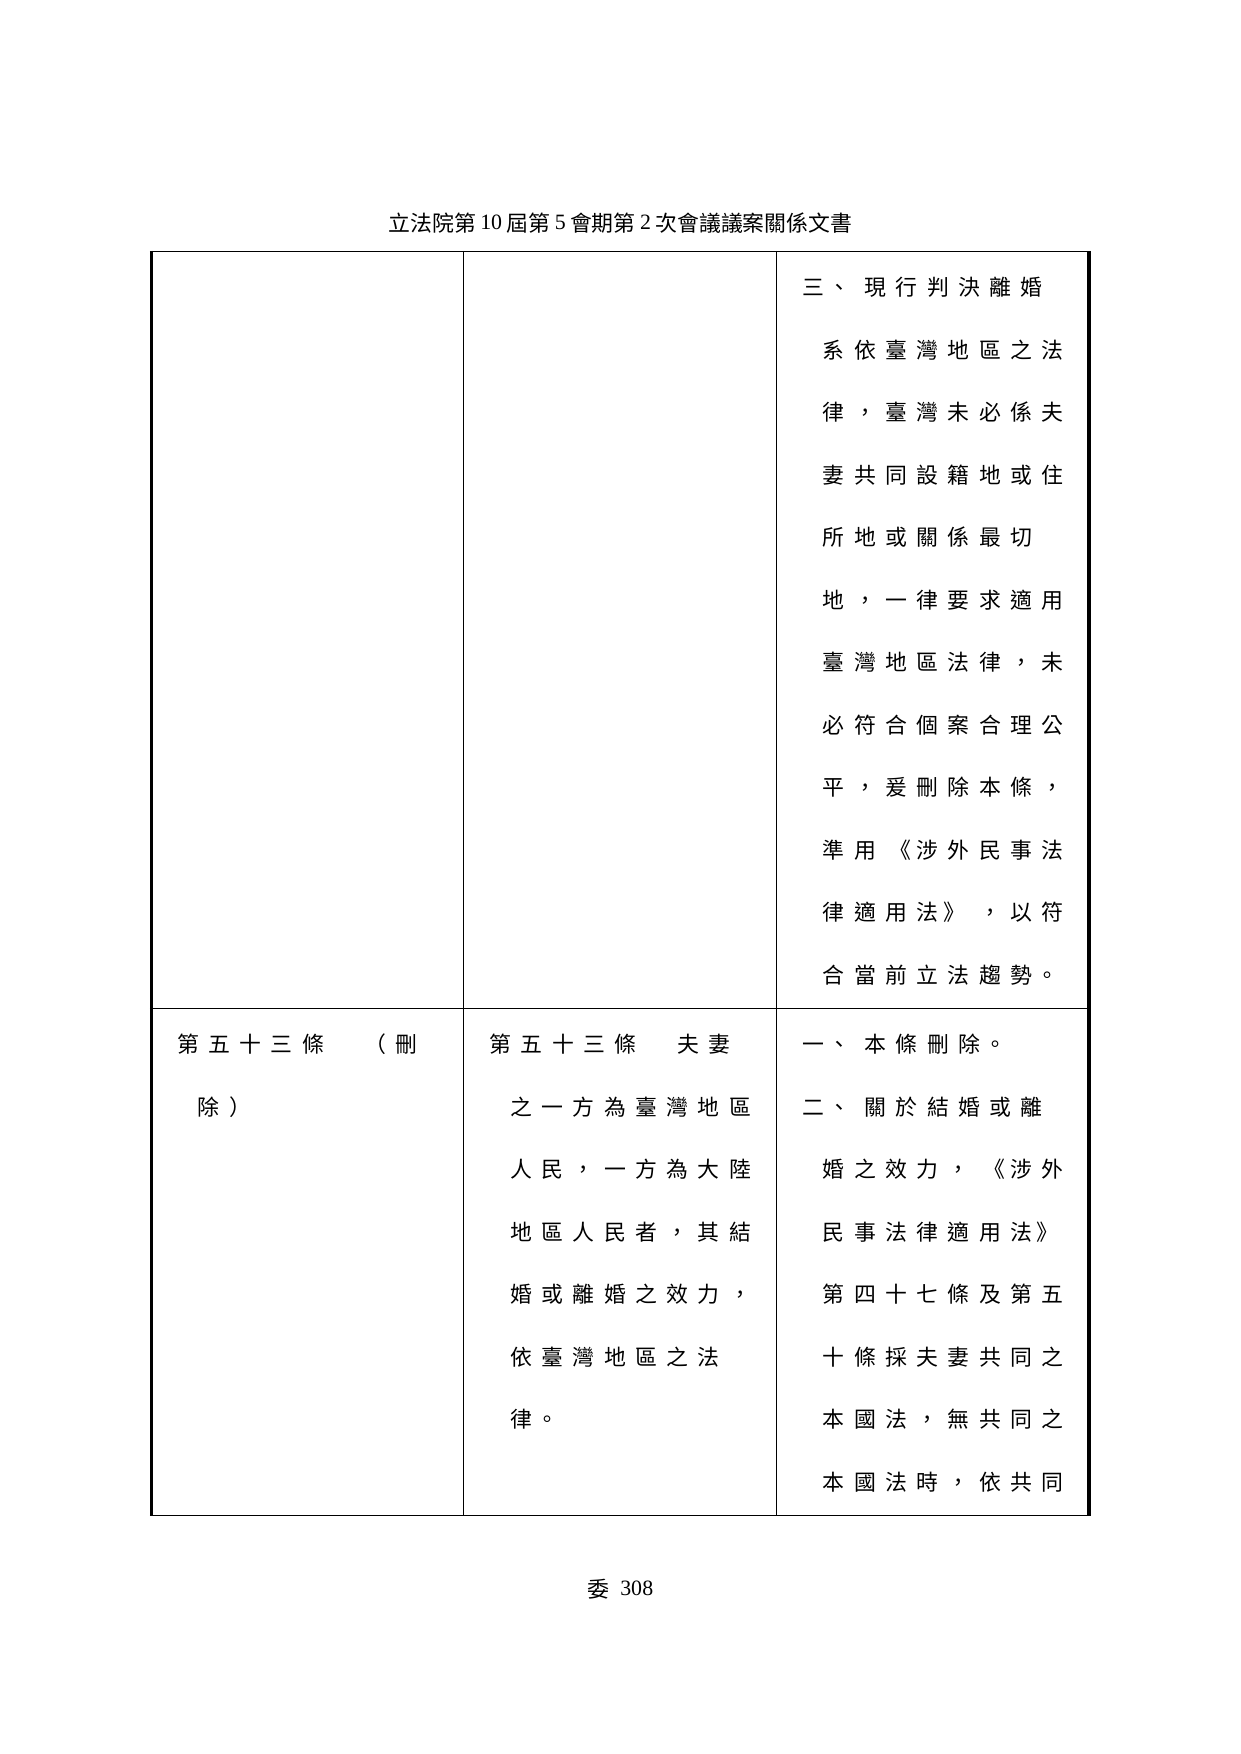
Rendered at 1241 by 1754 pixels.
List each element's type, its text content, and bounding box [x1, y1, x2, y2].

table_cell 第五十三條 夫妻之一方為臺灣地區人民，一方為大陸地區人民者，其結婚或離婚之效力，依臺灣地區之法律。 [464, 1009, 776, 1514]
table_cell 一、本條刪除。 二、關於結婚或離婚之效力，《涉外民事法律適用法》第四十七條及第五十條採夫妻共同之本國法，無共同之本國法時，依共同 [777, 1009, 1087, 1514]
table_cell 第五十三條 （刪除） [153, 1009, 463, 1514]
table_cell [153, 252, 463, 1008]
table_cell 三、現行判決離婚系依臺灣地區之法律，臺灣未必係夫妻共同設籍地或住所地或關係最切地，一律要求適用臺灣地區法律，未必符合個案合理公平，爰刪除本條，準用《涉外民事法律適用法》，以符合當前立法趨勢。 [777, 252, 1087, 1008]
table_cell [464, 252, 776, 1008]
